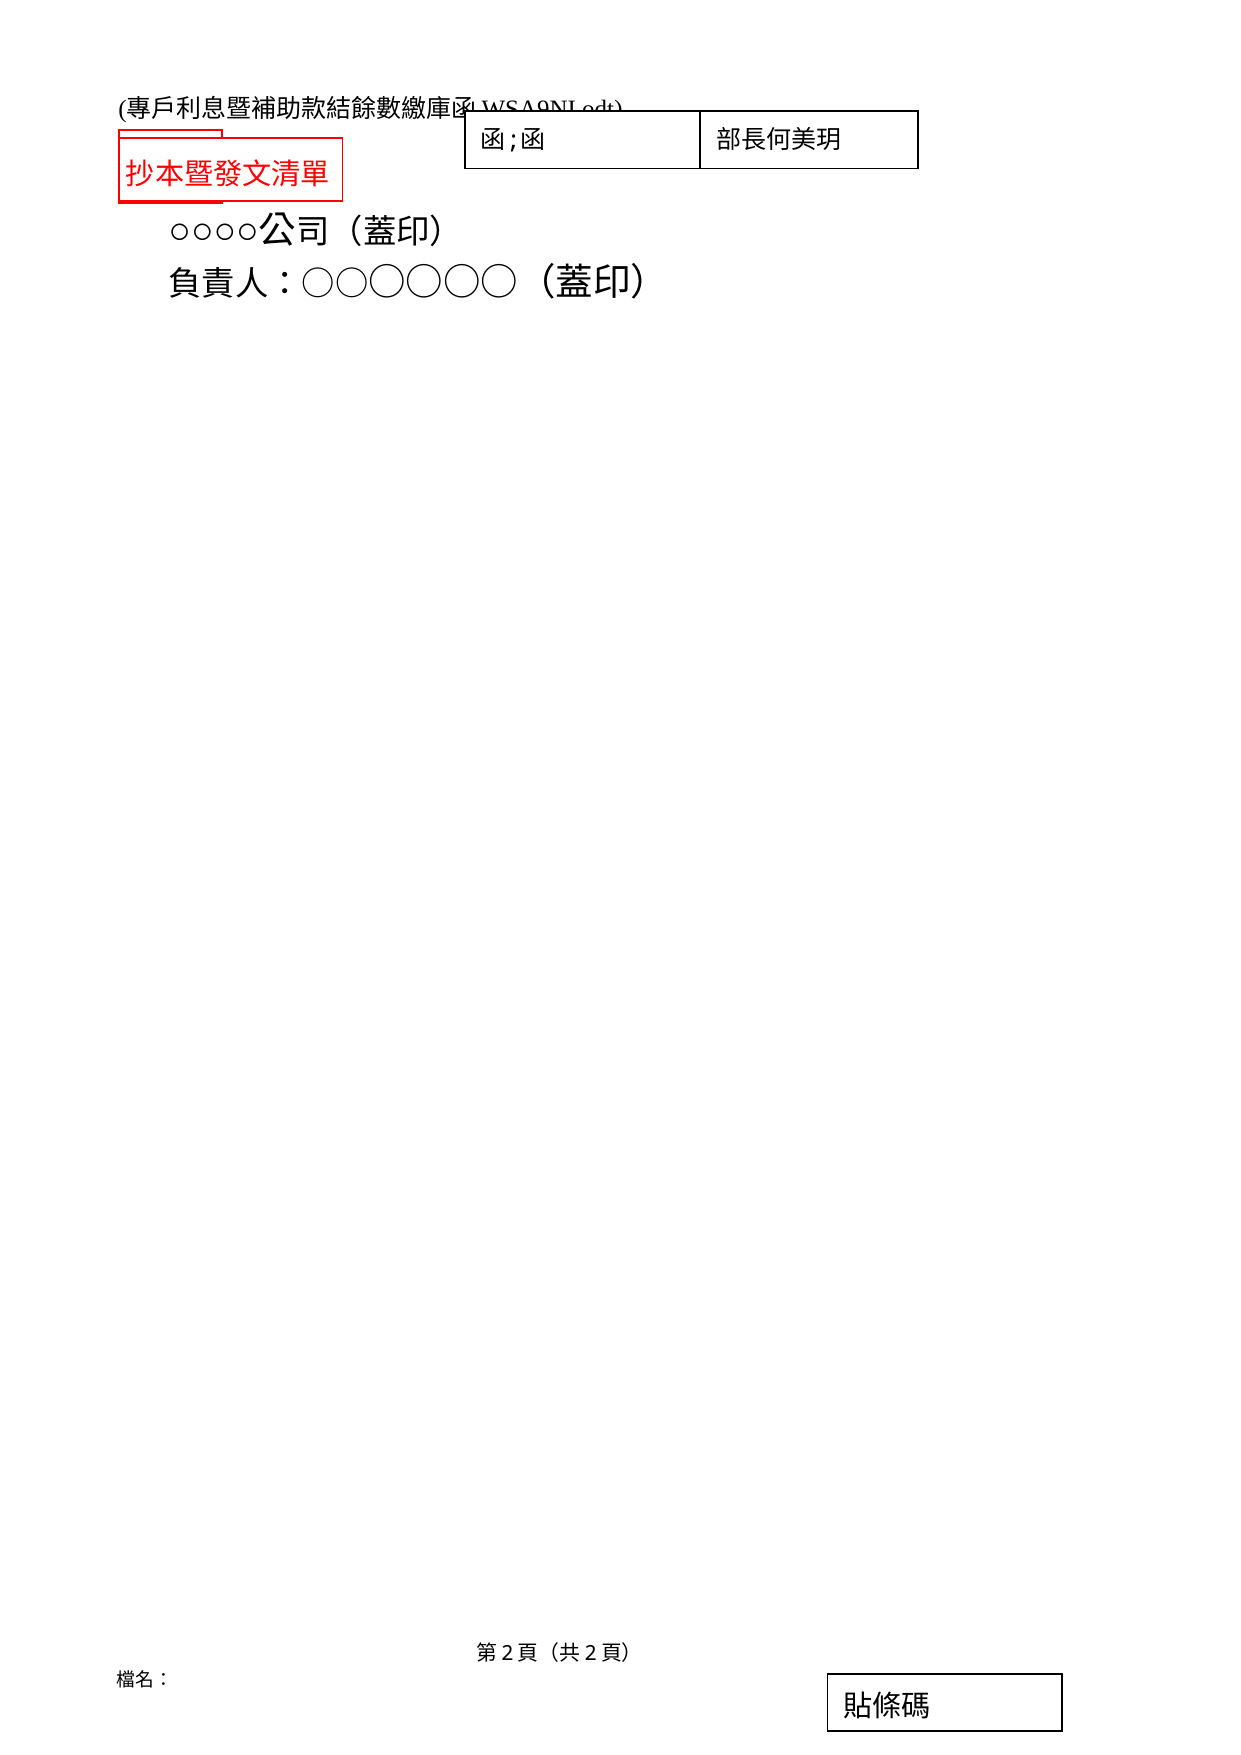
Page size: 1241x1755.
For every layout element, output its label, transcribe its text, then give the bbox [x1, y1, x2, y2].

text ○○○○公司（蓋印） [828, 1675, 1061, 1730]
text 部長何美玥 [716, 119, 902, 155]
text 檔名： [117, 1665, 481, 1692]
text ○○○○公司（蓋印） [120, 139, 342, 200]
text 貼條碼 [843, 1676, 1046, 1726]
text ○○○○公司（蓋印） [701, 112, 917, 168]
text 抄本暨發文清單 [126, 151, 336, 188]
text 負責人：○○○○○○（蓋印） [168, 254, 1122, 306]
text ○○○○公司（蓋印） [466, 112, 699, 168]
text 函;函 [480, 119, 683, 155]
text ○○○○公司（蓋印） [168, 202, 1122, 254]
text ○○○○公司（蓋印） [120, 131, 221, 137]
text ○○○○公司（蓋印） [117, 1692, 481, 1754]
